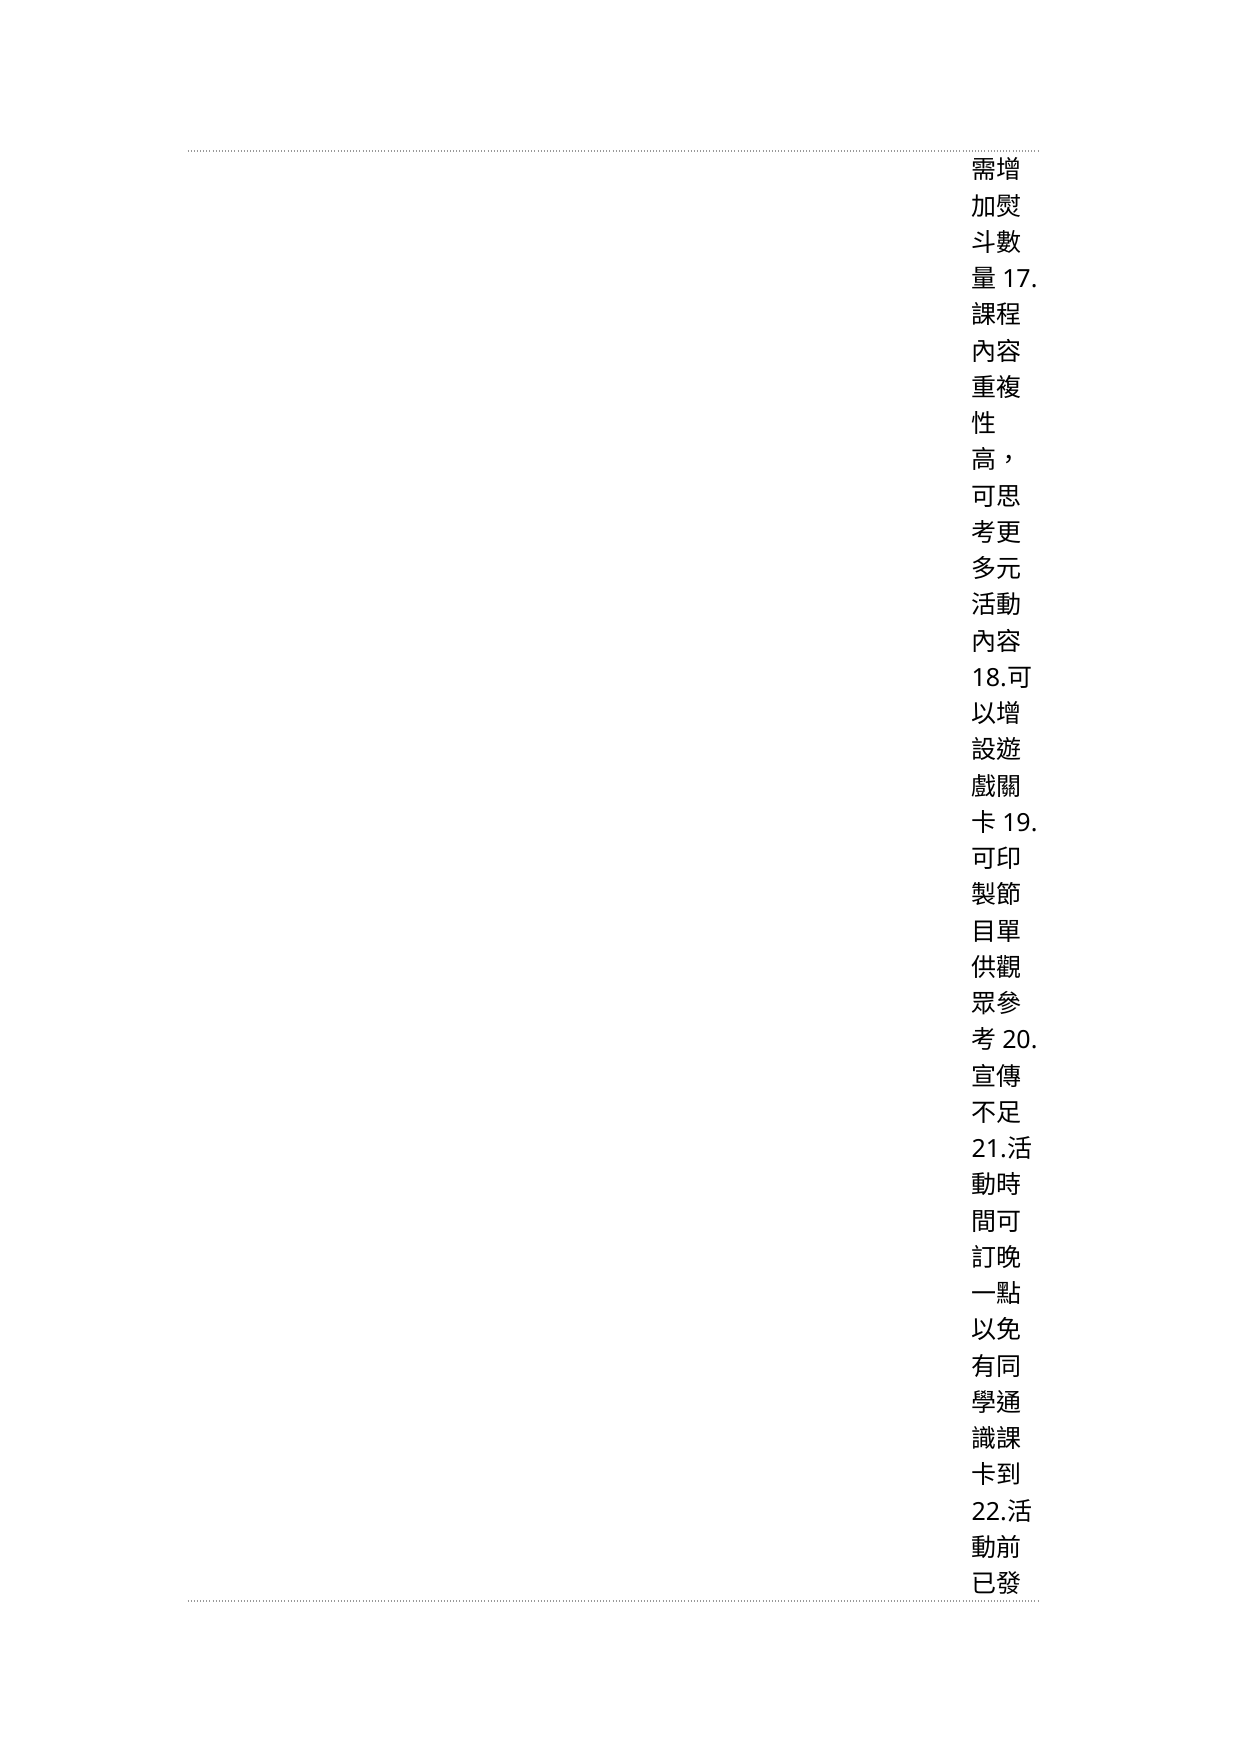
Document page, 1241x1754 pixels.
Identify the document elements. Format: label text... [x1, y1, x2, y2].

table_cell [643, 150, 735, 1600]
table_cell [1048, 150, 1053, 1600]
table_cell [276, 150, 396, 1600]
table_cell [218, 150, 276, 1600]
table_cell [1040, 150, 1044, 1600]
table_cell [188, 150, 218, 1600]
table_cell 需增加熨斗數量 17.課程內容重複性高，可思考更多元活動內容 18.可以增設遊戲關卡 19.可印製節目單供觀眾參考 20.宣傳不足 21.活動時間可訂晚一點以免有同學通識課卡到 22.活動前已發 [971, 150, 1040, 1600]
table_cell [396, 150, 476, 1600]
table_cell [735, 150, 971, 1600]
table_cell [476, 150, 643, 1600]
